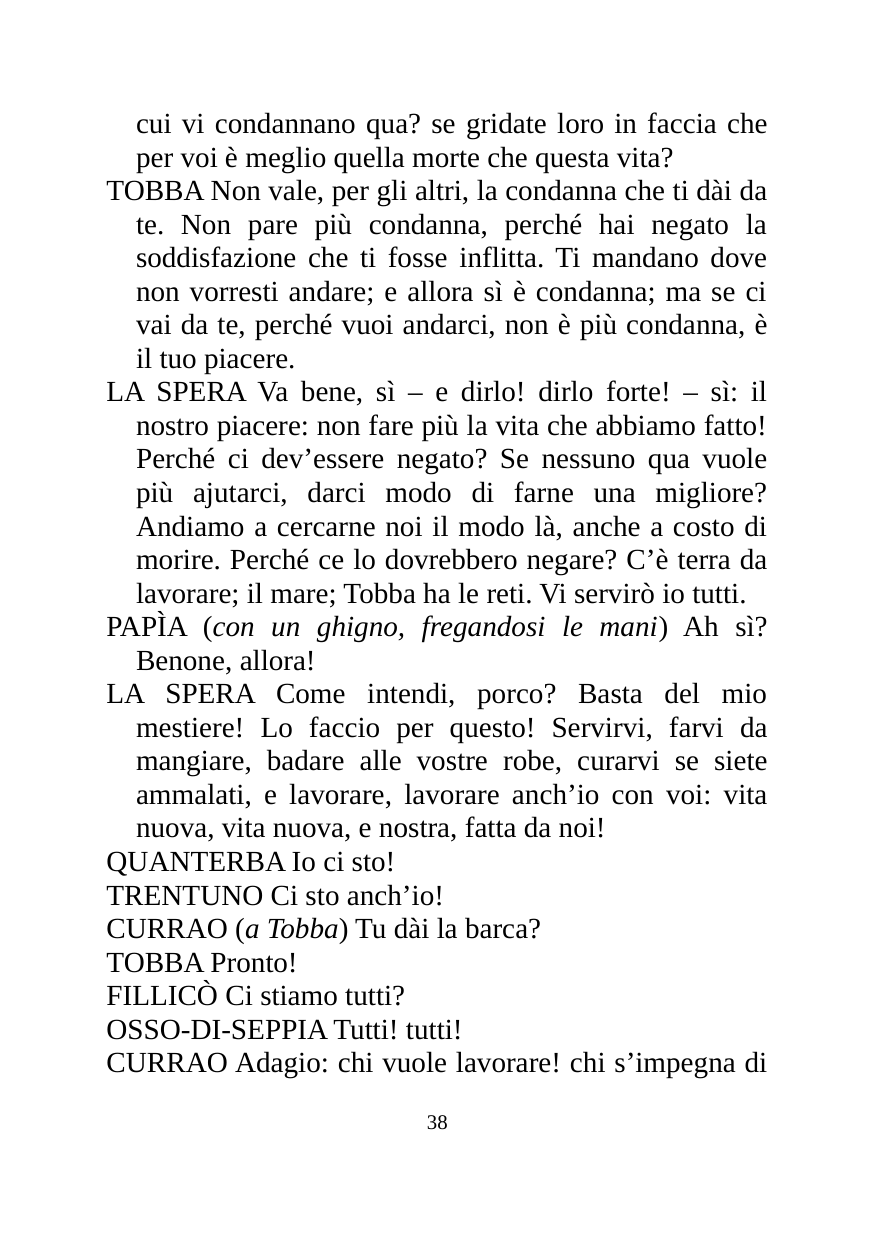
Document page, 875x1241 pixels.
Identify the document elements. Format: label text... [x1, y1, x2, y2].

text LA SPERA Come intendi, porco? Basta del mio mestiere! Lo faccio per questo! Servirvi, farvi da mangiare, badare alle vostre robe, curarvi se siete ammalati, e lavorare, lavorare anch’io con voi: vita nuova, vita nuova, e nostra, fatta da noi! [106, 676, 768, 844]
text CURRAO (a Tobba) Tu dài la barca? [106, 911, 768, 945]
text FILLICÒ Ci stiamo tutti? [106, 978, 768, 1012]
text CURRAO Adagio: chi vuole lavorare! chi s’impegna di [106, 1045, 768, 1079]
text QUANTERBA Io ci sto! [106, 844, 768, 878]
text TOBBA Non vale, per gli altri, la condanna che ti dài da te. Non pare più condanna, perché hai negato la soddisfazione che ti fosse inflitta. Ti mandano dove non vorresti andare; e allora sì è condanna; ma se ci vai da te, perché vuoi andarci, non è più condanna, è il tuo piacere. [106, 173, 768, 374]
text OSSO-DI-SEPPIA Tutti! tutti! [106, 1012, 768, 1045]
text TRENTUNO Ci sto anch’io! [106, 878, 768, 911]
text cui vi condannano qua? se gridate loro in faccia che per voi è meglio quella morte che questa vita? [106, 106, 768, 173]
text LA SPERA Va bene, sì – e dirlo! dirlo forte! – sì: il nostro piacere: non fare più la vita che abbiamo fatto! Perché ci dev’essere negato? Se nessuno qua vuole più ajutarci, darci modo di farne una migliore? Andiamo a cercarne noi il modo là, anche a costo di morire. Perché ce lo dovrebbero negare? C’è terra da lavorare; il mare; Tobba ha le reti. Vi servirò io tutti. [106, 374, 768, 609]
text TOBBA Pronto! [106, 945, 768, 978]
text PAPÌA (con un ghigno, fregandosi le mani) Ah sì? Benone, allora! [106, 609, 768, 676]
